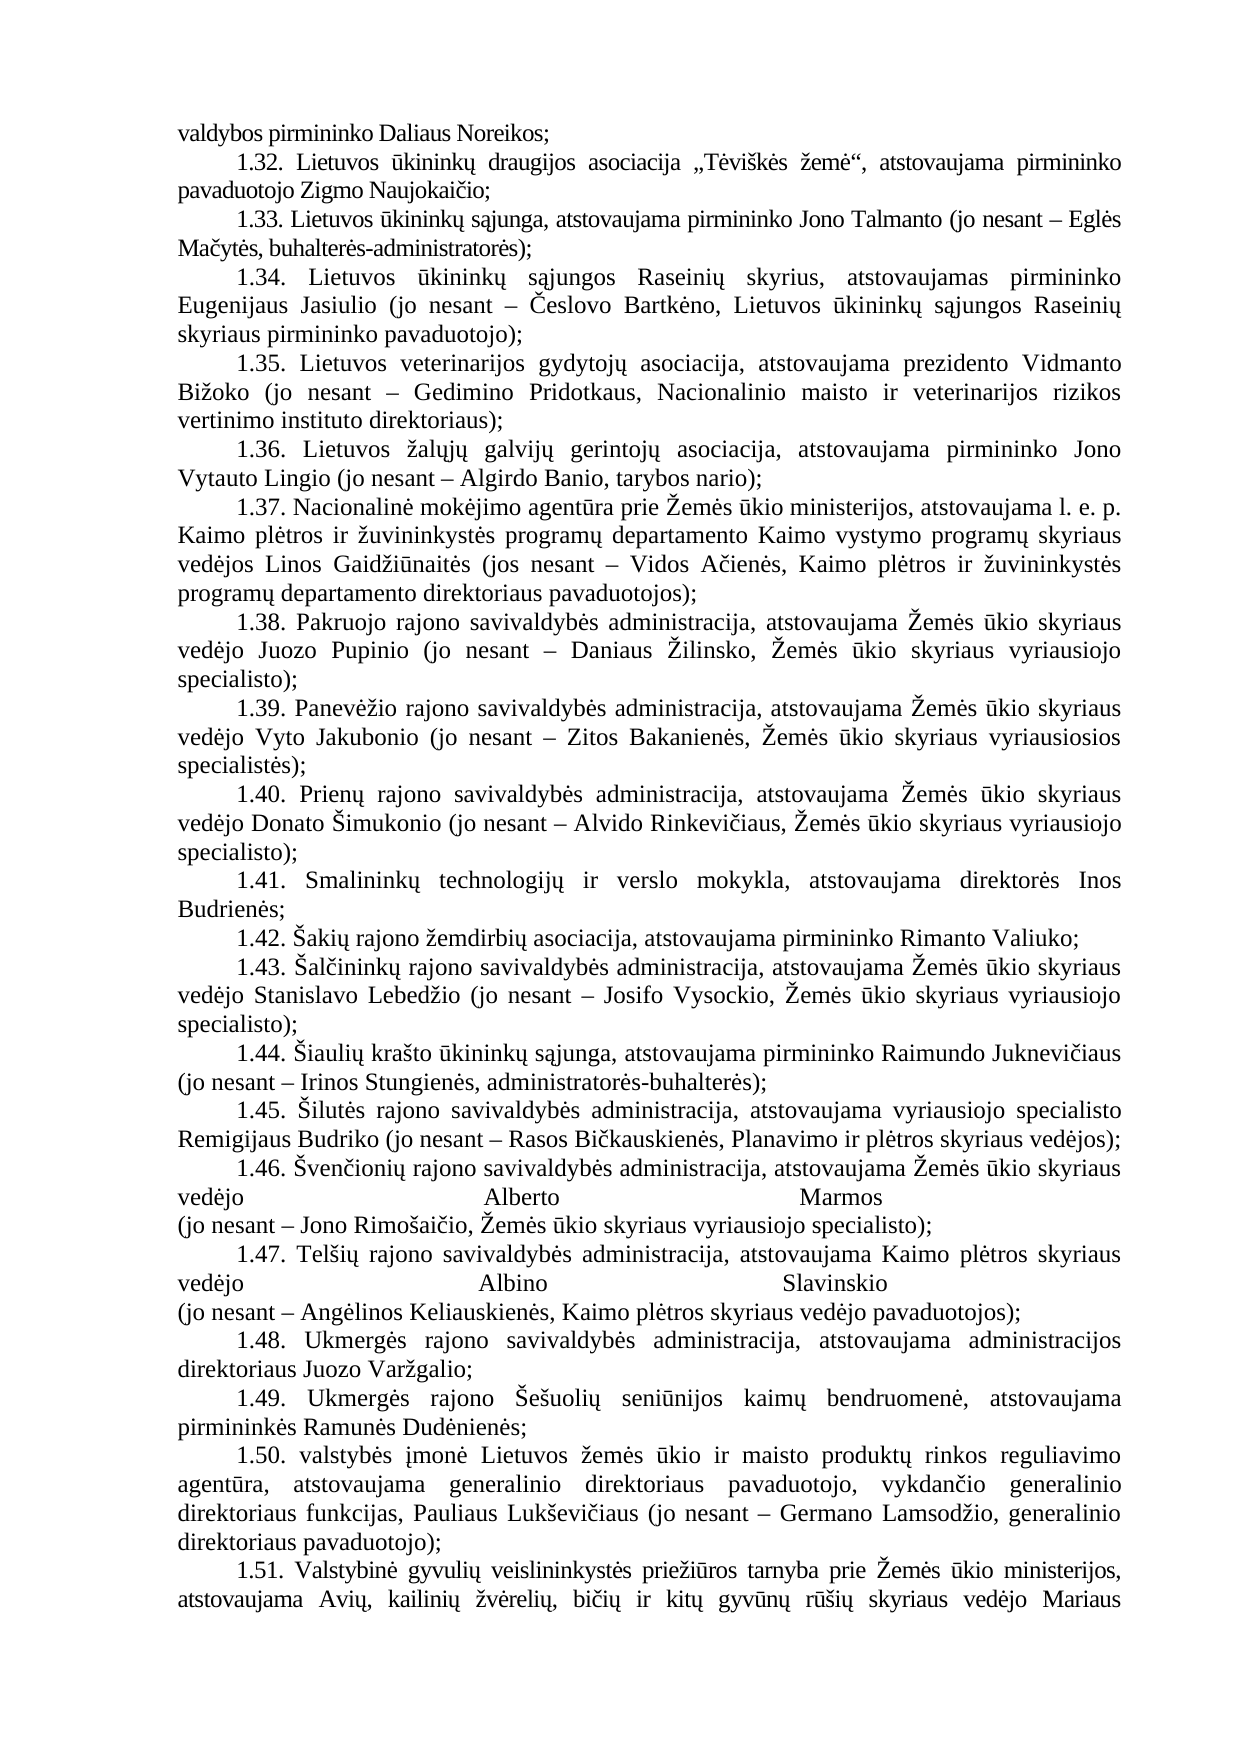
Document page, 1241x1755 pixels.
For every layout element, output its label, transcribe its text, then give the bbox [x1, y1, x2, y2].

text 1.37. Nacionalinė mokėjimo agentūra prie Žemės ūkio ministerijos, atstovaujama l. e. p. Kaimo plėtros ir žuvininkystės programų departamento Kaimo vystymo programų skyriaus vedėjos Linos Gaidžiūnaitės (jos nesant – Vidos Ačienės, Kaimo plėtros ir žuvininkystės programų departamento direktoriaus pavaduotojos); [177, 492, 1122, 607]
text 1.34. Lietuvos ūkininkų sąjungos Raseinių skyrius, atstovaujamas pirmininko Eugenijaus Jasiulio (jo nesant – Česlovo Bartkėno, Lietuvos ūkininkų sąjungos Raseinių skyriaus pirmininko pavaduotojo); [177, 262, 1122, 348]
text 1.51. Valstybinė gyvulių veislininkystės priežiūros tarnyba prie Žemės ūkio ministerijos, atstovaujama Avių, kailinių žvėrelių, bičių ir kitų gyvūnų rūšių skyriaus vedėjo Mariaus [177, 1556, 1122, 1613]
text 1.42. Šakių rajono žemdirbių asociacija, atstovaujama pirmininko Rimanto Valiuko; [177, 923, 1122, 952]
text 1.39. Panevėžio rajono savivaldybės administracija, atstovaujama Žemės ūkio skyriaus vedėjo Vyto Jakubonio (jo nesant – Zitos Bakanienės, Žemės ūkio skyriaus vyriausiosios specialistės); [177, 693, 1122, 779]
text valdybos pirmininko Daliaus Noreikos; [177, 118, 1122, 147]
text 1.49. Ukmergės rajono Šešuolių seniūnijos kaimų bendruomenė, atstovaujama pirmininkės Ramunės Dudėnienės; [177, 1383, 1122, 1441]
text 1.35. Lietuvos veterinarijos gydytojų asociacija, atstovaujama prezidento Vidmanto Bižoko (jo nesant – Gedimino Pridotkaus, Nacionalinio maisto ir veterinarijos rizikos vertinimo instituto direktoriaus); [177, 348, 1122, 434]
text 1.32. Lietuvos ūkininkų draugijos asociacija „Tėviškės žemė“, atstovaujama pirmininko pavaduotojo Zigmo Naujokaičio; [177, 147, 1122, 204]
text 1.45. Šilutės rajono savivaldybės administracija, atstovaujama vyriausiojo specialisto Remigijaus Budriko (jo nesant – Rasos Bičkauskienės, Planavimo ir plėtros skyriaus vedėjos); [177, 1096, 1122, 1153]
text 1.43. Šalčininkų rajono savivaldybės administracija, atstovaujama Žemės ūkio skyriaus vedėjo Stanislavo Lebedžio (jo nesant – Josifo Vysockio, Žemės ūkio skyriaus vyriausiojo specialisto); [177, 952, 1122, 1038]
text 1.46. Švenčionių rajono savivaldybės administracija, atstovaujama Žemės ūkio skyriaus vedėjo Alberto Marmos (jo nesant – Jono Rimošaičio, Žemės ūkio skyriaus vyriausiojo specialisto); [177, 1153, 1122, 1239]
text 1.47. Telšių rajono savivaldybės administracija, atstovaujama Kaimo plėtros skyriaus vedėjo Albino Slavinskio (jo nesant – Angėlinos Keliauskienės, Kaimo plėtros skyriaus vedėjo pavaduotojos); [177, 1239, 1122, 1326]
text 1.48. Ukmergės rajono savivaldybės administracija, atstovaujama administracijos direktoriaus Juozo Varžgalio; [177, 1326, 1122, 1383]
text 1.40. Prienų rajono savivaldybės administracija, atstovaujama Žemės ūkio skyriaus vedėjo Donato Šimukonio (jo nesant – Alvido Rinkevičiaus, Žemės ūkio skyriaus vyriausiojo specialisto); [177, 779, 1122, 866]
text 1.38. Pakruojo rajono savivaldybės administracija, atstovaujama Žemės ūkio skyriaus vedėjo Juozo Pupinio (jo nesant – Daniaus Žilinsko, Žemės ūkio skyriaus vyriausiojo specialisto); [177, 607, 1122, 693]
text 1.36. Lietuvos žalųjų galvijų gerintojų asociacija, atstovaujama pirmininko Jono Vytauto Lingio (jo nesant – Algirdo Banio, tarybos nario); [177, 434, 1122, 492]
text 1.33. Lietuvos ūkininkų sąjunga, atstovaujama pirmininko Jono Talmanto (jo nesant – Eglės Mačytės, buhalterės-administratorės); [177, 204, 1122, 262]
text 1.41. Smalininkų technologijų ir verslo mokykla, atstovaujama direktorės Inos Budrienės; [177, 866, 1122, 923]
text 1.50. valstybės įmonė Lietuvos žemės ūkio ir maisto produktų rinkos reguliavimo agentūra, atstovaujama generalinio direktoriaus pavaduotojo, vykdančio generalinio direktoriaus funkcijas, Pauliaus Lukševičiaus (jo nesant – Germano Lamsodžio, generalinio direktoriaus pavaduotojo); [177, 1441, 1122, 1556]
text 1.44. Šiaulių krašto ūkininkų sąjunga, atstovaujama pirmininko Raimundo Juknevičiaus (jo nesant – Irinos Stungienės, administratorės-buhalterės); [177, 1038, 1122, 1096]
